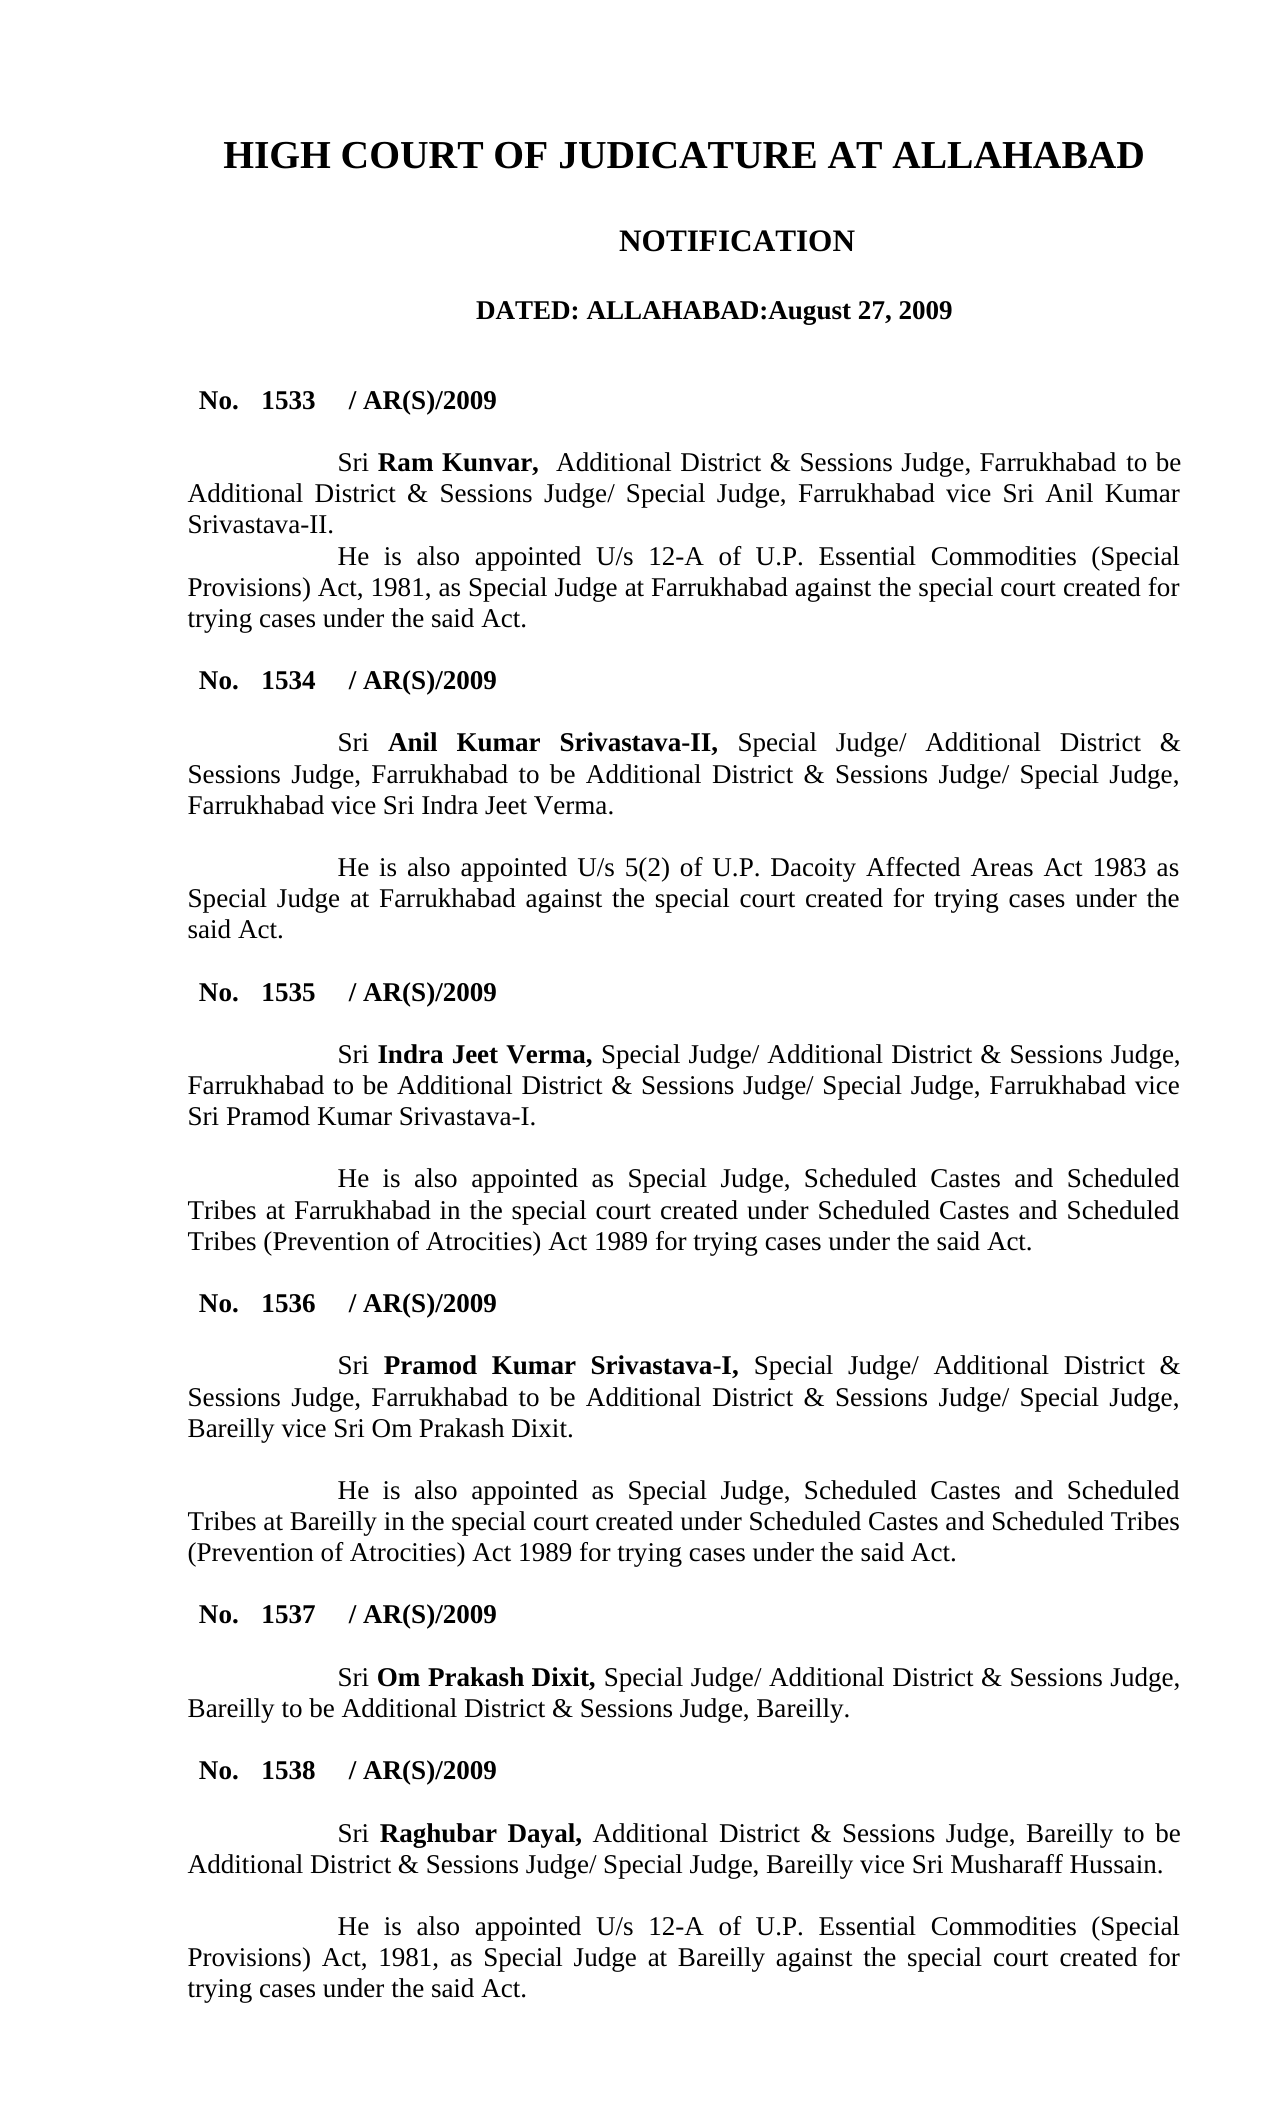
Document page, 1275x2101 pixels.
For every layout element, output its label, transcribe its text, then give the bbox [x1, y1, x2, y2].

table_header / AR(S)/2009 [338, 1754, 737, 1786]
subtitle NOTIFICATION [187, 222, 1181, 258]
subtitle DATED: ALLAHABAD:August 27, 2009 [187, 294, 1181, 325]
table_header No. [188, 1599, 250, 1630]
table_header / AR(S)/2009 [338, 976, 737, 1007]
text Sri Anil Kumar Srivastava-II, Special Judge/ Additional District & Sessions Judge, Farrukhabad to be Additional District & Sessions Judge/ Special Judge, Farrukhabad vice Sri Indra Jeet Verma. [187, 727, 1181, 820]
text Sri Om Prakash Dixit, Special Judge/ Additional District & Sessions Judge, Bareilly to be Additional District & Sessions Judge, Bareilly. [187, 1661, 1181, 1723]
text Sri Indra Jeet Verma, Special Judge/ Additional District & Sessions Judge, Farrukhabad to be Additional District & Sessions Judge/ Special Judge, Farrukhabad vice Sri Pramod Kumar Srivastava-I. [187, 1038, 1181, 1131]
table_header 1535 [250, 976, 337, 1007]
text Sri Pramod Kumar Srivastava-I, Special Judge/ Additional District & Sessions Judge, Farrukhabad to be Additional District & Sessions Judge/ Special Judge, Bareilly vice Sri Om Prakash Dixit. [187, 1349, 1181, 1443]
table_header 1536 [250, 1287, 337, 1318]
table_header 1537 [250, 1599, 337, 1630]
table_header 1534 [250, 664, 337, 695]
table_header No. [188, 1754, 250, 1786]
table_header No. [188, 1287, 250, 1318]
text He is also appointed as Special Judge, Scheduled Castes and Scheduled Tribes at Bareilly in the special court created under Scheduled Castes and Scheduled Tribes (Prevention of Atrocities) Act 1989 for trying cases under the said Act. [187, 1474, 1181, 1567]
table_header 1538 [250, 1754, 337, 1786]
table_header No. [188, 384, 250, 415]
table_header / AR(S)/2009 [338, 1287, 737, 1318]
text He is also appointed as Special Judge, Scheduled Castes and Scheduled Tribes at Farrukhabad in the special court created under Scheduled Castes and Scheduled Tribes (Prevention of Atrocities) Act 1989 for trying cases under the said Act. [187, 1163, 1181, 1256]
table_header / AR(S)/2009 [338, 664, 737, 695]
table_header 1533 [250, 384, 337, 415]
text He is also appointed U/s 5(2) of U.P. Dacoity Affected Areas Act 1983 as Special Judge at Farrukhabad against the special court created for trying cases under the said Act. [187, 851, 1181, 944]
text HIGH COURT OF JUDICATURE AT ALLAHABAD [187, 131, 1181, 177]
text Sri Ram Kunvar, Additional District & Sessions Judge, Farrukhabad to be Additional District & Sessions Judge/ Special Judge, Farrukhabad vice Sri Anil Kumar Srivastava-II. [187, 446, 1181, 540]
table_header / AR(S)/2009 [338, 1599, 737, 1630]
table_header / AR(S)/2009 [338, 384, 737, 415]
table_header No. [188, 664, 250, 695]
text Sri Raghubar Dayal, Additional District & Sessions Judge, Bareilly to be Additional District & Sessions Judge/ Special Judge, Bareilly vice Sri Musharaff Hussain. [187, 1817, 1181, 1879]
text He is also appointed U/s 12-A of U.P. Essential Commodities (Special Provisions) Act, 1981, as Special Judge at Farrukhabad against the special court created for trying cases under the said Act. [187, 540, 1181, 633]
table_header No. [188, 976, 250, 1007]
text He is also appointed U/s 12-A of U.P. Essential Commodities (Special Provisions) Act, 1981, as Special Judge at Bareilly against the special court created for trying cases under the said Act. [187, 1910, 1181, 2003]
